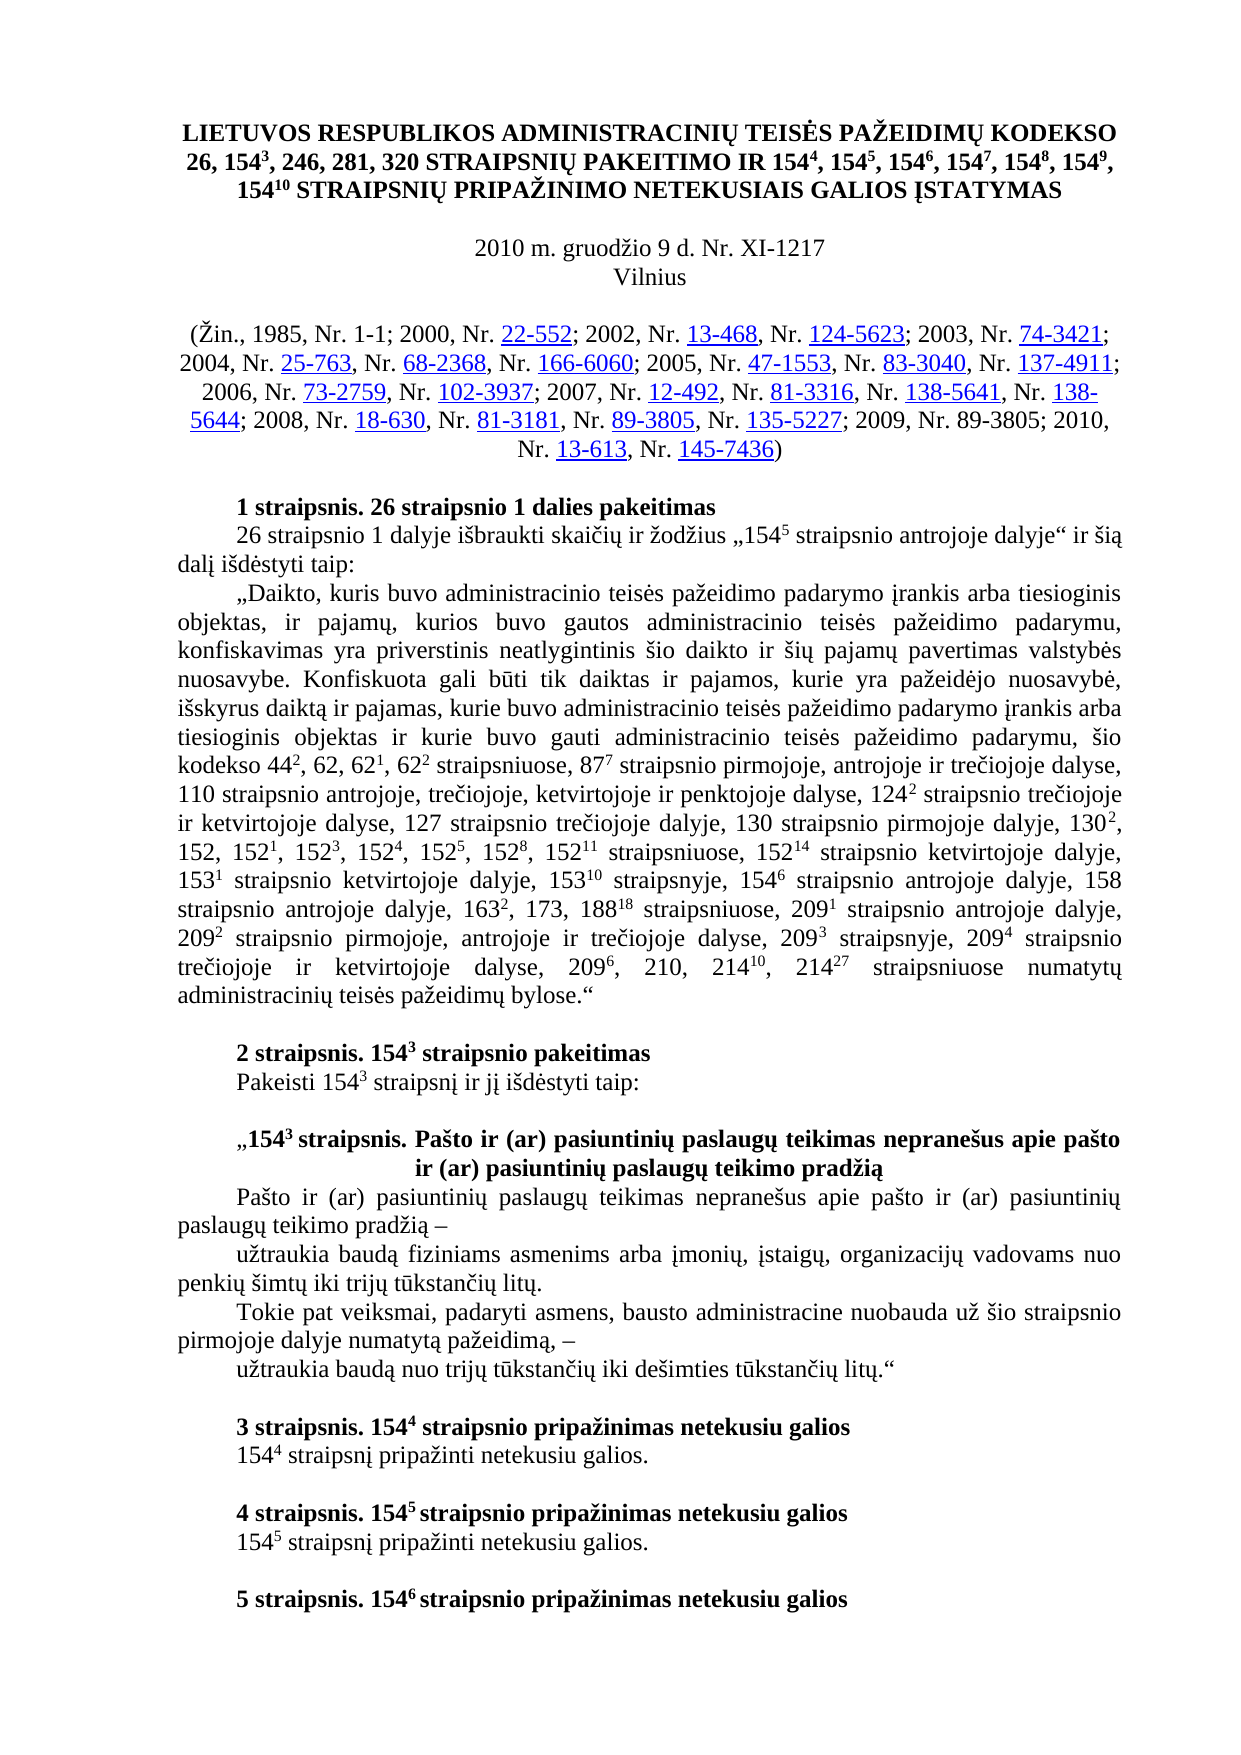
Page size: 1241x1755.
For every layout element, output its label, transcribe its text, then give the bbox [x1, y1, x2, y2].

text LIETUVOS RESPUBLIKOS ADMINISTRACINIŲ TEISĖS PAŽEIDIMŲ KODEKSO 26, 1543, 246, 281, 320 STRAIPSNIŲ PAKEITIMO IR 1544, 1545, 1546, 1547, 1548, 1549, 15410 STRAIPSNIŲ PRIPAŽINIMO NETEKUSIAIS GALIOS ĮSTATYMAS [177, 118, 1122, 204]
text Tokie pat veiksmai, padaryti asmens, bausto administracine nuobauda už šio straipsnio pirmojoje dalyje numatytą pažeidimą, – [177, 1297, 1122, 1354]
text Vilnius [177, 262, 1122, 291]
text 1545 straipsnį pripažinti netekusiu galios. [177, 1527, 1122, 1556]
text „Daikto, kuris buvo administracinio teisės pažeidimo padarymo įrankis arba tiesioginis objektas, ir pajamų, kurios buvo gautos administracinio teisės pažeidimo padarymu, konfiskavimas yra priverstinis neatlygintinis šio daikto ir šių pajamų pavertimas valstybės nuosavybe. Konfiskuota gali būti tik daiktas ir pajamos, kurie yra pažeidėjo nuosavybė, išskyrus daiktą ir pajamas, kurie buvo administracinio teisės pažeidimo padarymo įrankis arba tiesioginis objektas ir kurie buvo gauti administracinio teisės pažeidimo padarymu, šio kodekso 442, 62, 621, 622 straipsniuose, 877 straipsnio pirmojoje, antrojoje ir trečiojoje dalyse, 110 straipsnio antrojoje, trečiojoje, ketvirtojoje ir penktojoje dalyse, 1242 straipsnio trečiojoje ir ketvirtojoje dalyse, 127 straipsnio trečiojoje dalyje, 130 straipsnio pirmojoje dalyje, 1302, 152, 1521, 1523, 1524, 1525, 1528, 15211 straipsniuose, 15214 straipsnio ketvirtojoje dalyje, 1531 straipsnio ketvirtojoje dalyje, 15310 straipsnyje, 1546 straipsnio antrojoje dalyje, 158 straipsnio antrojoje dalyje, 1632, 173, 18818 straipsniuose, 2091 straipsnio antrojoje dalyje, 2092 straipsnio pirmojoje, antrojoje ir trečiojoje dalyse, 2093 straipsnyje, 2094 straipsnio trečiojoje ir ketvirtojoje dalyse, 2096, 210, 21410, 21427 straipsniuose numatytų administracinių teisės pažeidimų bylose.“ [177, 578, 1122, 1009]
text (Žin., 1985, Nr. 1-1; 2000, Nr. 22-552; 2002, Nr. 13-468, Nr. 124-5623; 2003, Nr. 74-3421; 2004, Nr. 25-763, Nr. 68-2368, Nr. 166-6060; 2005, Nr. 47-1553, Nr. 83-3040, Nr. 137-4911; 2006, Nr. 73-2759, Nr. 102-3937; 2007, Nr. 12-492, Nr. 81-3316, Nr. 138-5641, Nr. 138-5644; 2008, Nr. 18-630, Nr. 81-3181, Nr. 89-3805, Nr. 135-5227; 2009, Nr. 89-3805; 2010, Nr. 13-613, Nr. 145-7436) [177, 319, 1122, 463]
text 2010 m. gruodžio 9 d. Nr. XI-1217 [177, 233, 1122, 262]
text 26 straipsnio 1 dalyje išbraukti skaičių ir žodžius „1545 straipsnio antrojoje dalyje“ ir šią dalį išdėstyti taip: [177, 521, 1122, 578]
text Pašto ir (ar) pasiuntinių paslaugų teikimas nepranešus apie pašto ir (ar) pasiuntinių paslaugų teikimo pradžią – [177, 1182, 1122, 1239]
text 2 straipsnis. 1543 straipsnio pakeitimas [177, 1038, 1122, 1067]
text užtraukia baudą fiziniams asmenims arba įmonių, įstaigų, organizacijų vadovams nuo penkių šimtų iki trijų tūkstančių litų. [177, 1239, 1122, 1297]
text Pakeisti 1543 straipsnį ir jį išdėstyti taip: [177, 1067, 1122, 1096]
text užtraukia baudą nuo trijų tūkstančių iki dešimties tūkstančių litų.“ [177, 1354, 1122, 1383]
text 5 straipsnis. 1546 straipsnio pripažinimas netekusiu galios [177, 1584, 1122, 1613]
text 1544 straipsnį pripažinti netekusiu galios. [177, 1441, 1122, 1469]
text 3 straipsnis. 1544 straipsnio pripažinimas netekusiu galios [177, 1412, 1122, 1441]
text 1 straipsnis. 26 straipsnio 1 dalies pakeitimas [177, 492, 1122, 521]
text „1543 straipsnis. Pašto ir (ar) pasiuntinių paslaugų teikimas nepranešus apie pašto ir (ar) pasiuntinių paslaugų teikimo pradžią [236, 1124, 1122, 1182]
text 4 straipsnis. 1545 straipsnio pripažinimas netekusiu galios [177, 1498, 1122, 1527]
